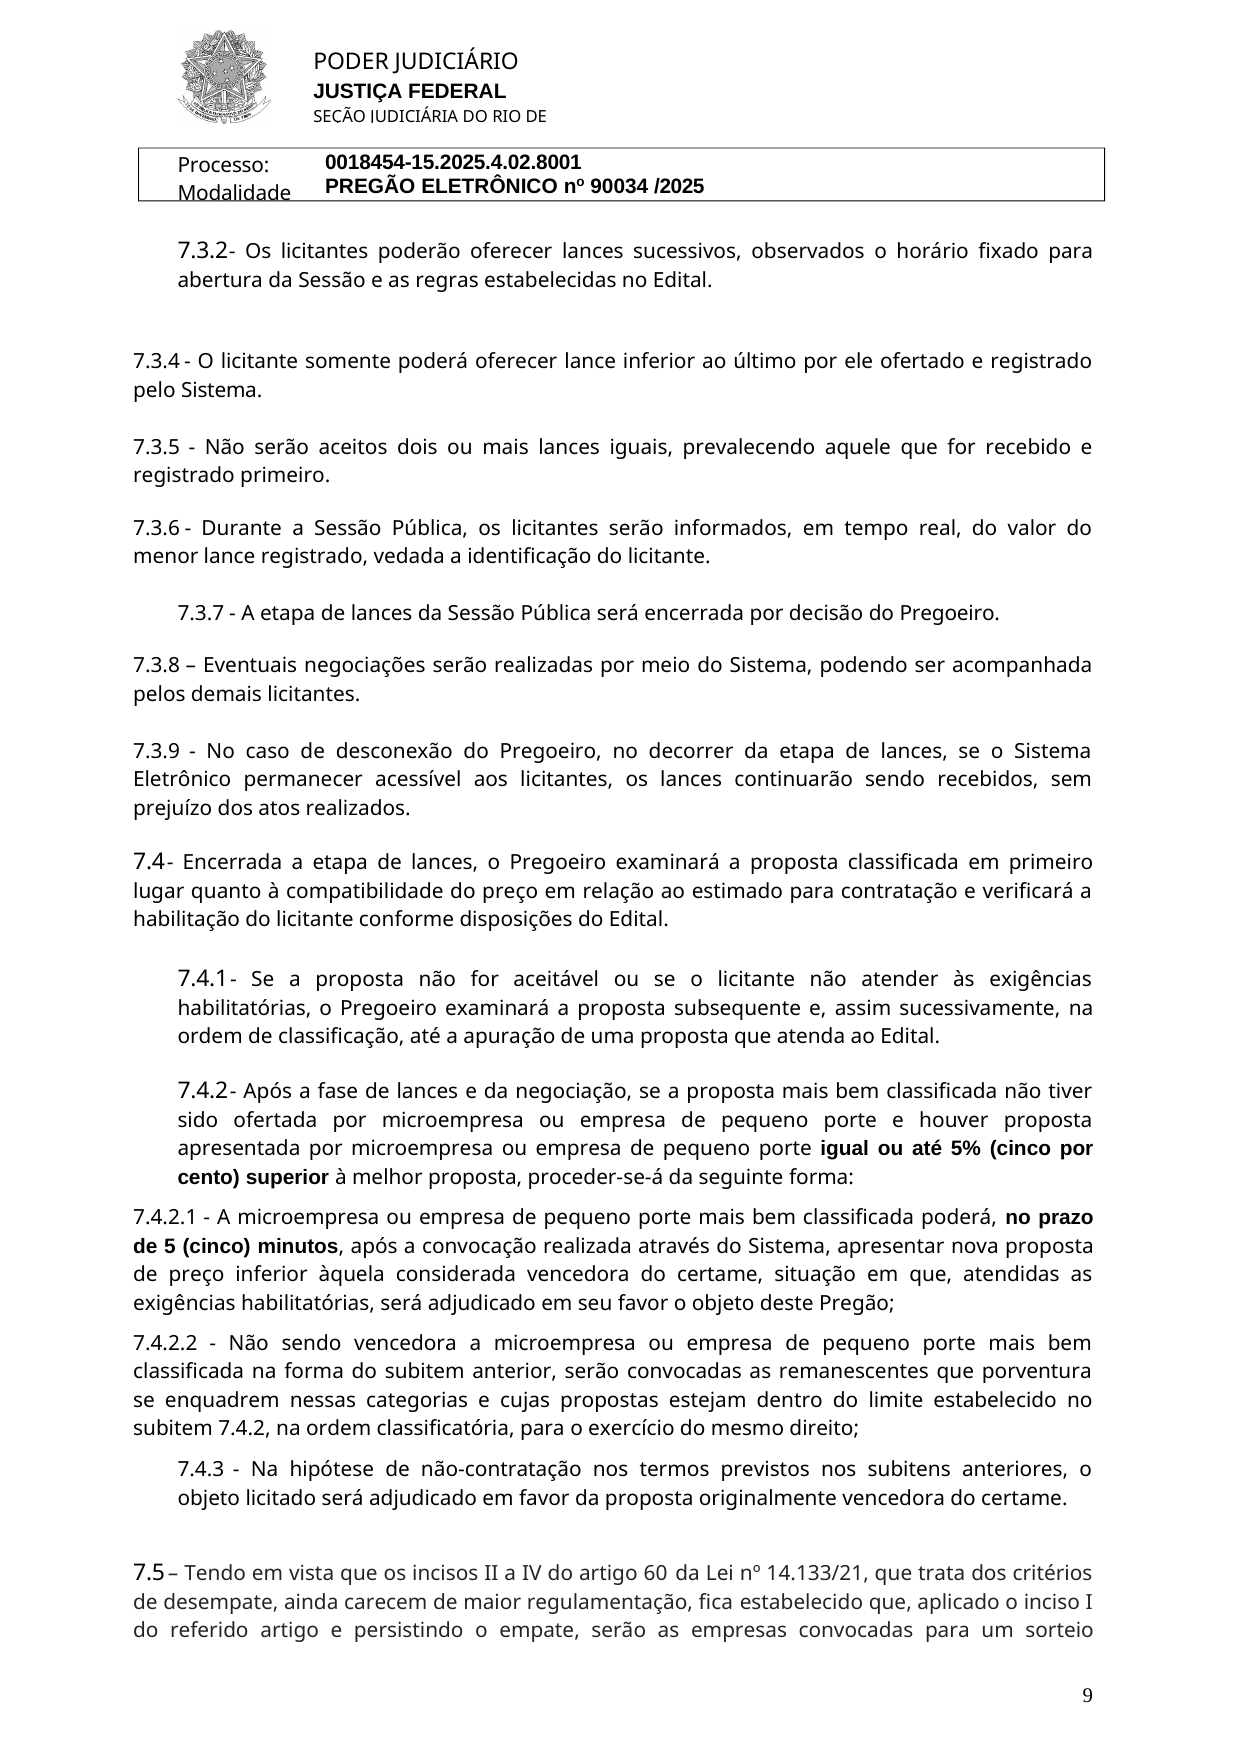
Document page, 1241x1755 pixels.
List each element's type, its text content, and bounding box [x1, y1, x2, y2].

list - Após a fase de lances e da negociação, se a proposta mais bem classificada não tiver sido ofertada por microempresa ou empresa de pequeno porte e houver proposta apresentada por microempresa ou empresa de pequeno porte igual ou até 5% (cinco por cento) superior à melhor proposta, proceder-se-á da seguinte forma: [177, 1074, 1093, 1190]
list – Eventuais negociações serão realizadas por meio do Sistema, podendo ser acompanhada pelos demais licitantes. [133, 650, 1093, 707]
list – Tendo em vista que os incisos II a IV do artigo 60 da Lei nº 14.133/21, que trata dos critérios de desempate, ainda carecem de maior regulamentação, fica estabelecido que, aplicado o inciso I do referido artigo e persistindo o empate, serão as empresas convocadas para um sorteio [133, 1556, 1093, 1644]
list - Durante a Sessão Pública, os licitantes serão informados, em tempo real, do valor do menor lance registrado, vedada a identificação do licitante. [133, 513, 1093, 569]
list - A etapa de lances da Sessão Pública será encerrada por decisão do Pregoeiro. [177, 598, 1137, 626]
list - Se a proposta não for aceitável ou se o licitante não atender às exigências habilitatórias, o Pregoeiro examinará a proposta subsequente e, assim sucessivamente, na ordem de classificação, até a apuração de uma proposta que atenda ao Edital. [177, 962, 1093, 1050]
list - Os licitantes poderão oferecer lances sucessivos, observados o horário fixado para abertura da Sessão e as regras estabelecidas no Edital. [177, 234, 1093, 294]
list - Não sendo vencedora a microempresa ou empresa de pequeno porte mais bem classificada na forma do subitem anterior, serão convocadas as remanescentes que porventura se enquadrem nessas categorias e cujas propostas estejam dentro do limite estabelecido no subitem 7.4.2, na ordem classificatória, para o exercício do mesmo direito; [133, 1328, 1093, 1442]
list - A microempresa ou empresa de pequeno porte mais bem classificada poderá, no prazo de 5 (cinco) minutos, após a convocação realizada através do Sistema, apresentar nova proposta de preço inferior àquela considerada vencedora do certame, situação em que, atendidas as exigências habilitatórias, será adjudicado em seu favor o objeto deste Pregão; [133, 1202, 1093, 1316]
list - No caso de desconexão do Pregoeiro, no decorrer da etapa de lances, se o Sistema Eletrônico permanecer acessível aos licitantes, os lances continuarão sendo recebidos, sem prejuízo dos atos realizados. [133, 736, 1093, 821]
list - Não serão aceitos dois ou mais lances iguais, prevalecendo aquele que for recebido e registrado primeiro. [133, 432, 1093, 489]
list - Na hipótese de não-contratação nos termos previstos nos subitens anteriores, o objeto licitado será adjudicado em favor da proposta originalmente vencedora do certame. [177, 1454, 1093, 1511]
list - O licitante somente poderá oferecer lance inferior ao último por ele ofertado e registrado pelo Sistema. [133, 346, 1093, 403]
list - Encerrada a etapa de lances, o Pregoeiro examinará a proposta classificada em primeiro lugar quanto à compatibilidade do preço em relação ao estimado para contratação e verificará a habilitação do licitante conforme disposições do Edital. [133, 845, 1093, 933]
